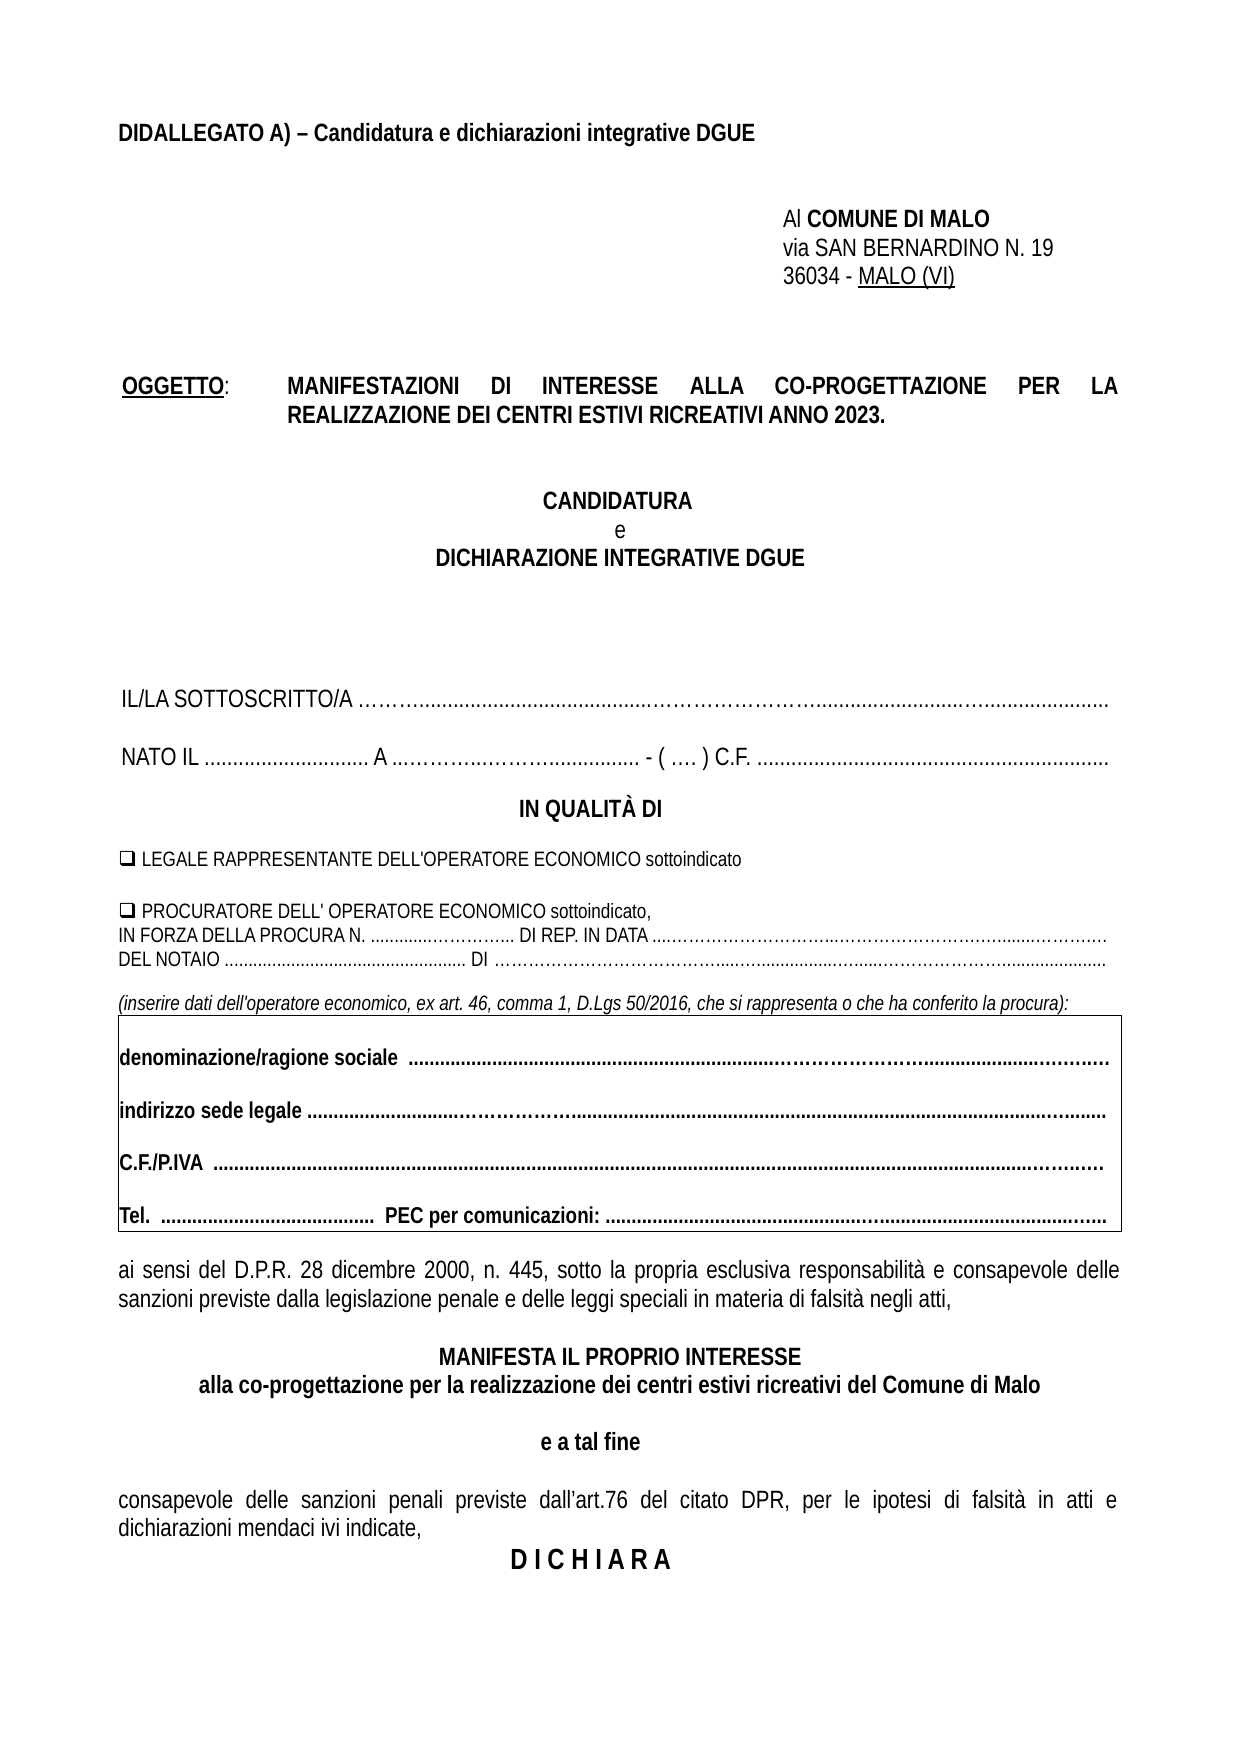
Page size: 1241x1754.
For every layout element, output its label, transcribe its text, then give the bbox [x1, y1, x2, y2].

text C.F./P.IVA .............................................................................................................................................................……..…. [119, 1146, 1121, 1176]
text DEL NOTAIO ................................................... DI ………………………………….....….................…......…………………...................... [118, 947, 1122, 971]
text IL/LA SOTTOSCRITTO/A ……….........................................……………………..........................…...................... [121, 684, 1119, 713]
table_header MANIFESTAZIONI DI INTERESSE ALLA CO-PROGETTAZIONE PER LA REALIZZAZIONE DEI CENTRI ESTIVI RICREATIVI ANNO 2023. [284, 371, 1122, 429]
text alla co-progettazione per la realizzazione dei centri estivi ricreativi del Comune di Malo [118, 1370, 1122, 1399]
text via SAN BERNARDINO N. 19 [118, 233, 1122, 261]
text denominazione/ragione sociale ......................................................................……………………......................….…..… [119, 1041, 1121, 1070]
text Tel. ......................................... PEC per comunicazioni: .................................................….....................................…... [119, 1199, 1121, 1231]
text consapevole delle sanzioni penali previste dall’art.76 del citato DPR, per le ipotesi di falsità in atti e dichiarazioni mendaci ivi indicate, [118, 1485, 1121, 1542]
text ai sensi del D.P.R. 28 dicembre 2000, n. 445, sotto la propria esclusiva responsabilità e consapevole delle sanzioni previste dalla legislazione penale e delle leggi speciali in materia di falsità negli atti, [118, 1256, 1122, 1313]
text D I C H I A R A [118, 1542, 1063, 1575]
text DICHIARAZIONE INTEGRATIVE DGUE [118, 543, 1122, 572]
text DIDALLEGATO A) – Candidatura e dichiarazioni integrative DGUE [118, 118, 1122, 147]
text CANDIDATURA [118, 486, 1122, 514]
text indirizzo sede legale .............................………………...........................................................................................…........ [119, 1093, 1121, 1123]
text 36034 - MALO (VI) [118, 261, 1122, 290]
text e a tal fine [118, 1427, 1063, 1456]
text (inserire dati dell'operatore economico, ex art. 46, comma 1, D.Lgs 50/2016, che si rappresenta o che ha conferito la procura): [118, 991, 1092, 1014]
text NATO IL ............................. A ...………...………................ - ( …. ) C.F. .............................................................. [121, 742, 1119, 770]
text e [118, 514, 1122, 543]
text  PROCURATORE DELL' OPERATORE ECONOMICO sottoindicato, [118, 899, 1122, 923]
text MANIFESTA IL PROPRIO INTERESSE [118, 1341, 1122, 1370]
text IN FORZA DELLA PROCURA N. .............…………... DI REP. IN DATA ....………………………...…………………….…........……….… [118, 923, 1122, 947]
text IN QUALITÀ DI [118, 794, 1063, 823]
table_header OGGETTO: [118, 371, 283, 429]
text  LEGALE RAPPRESENTANTE DELL'OPERATORE ECONOMICO sottoindicato [118, 847, 1122, 871]
text Al COMUNE DI MALO [118, 204, 1122, 233]
